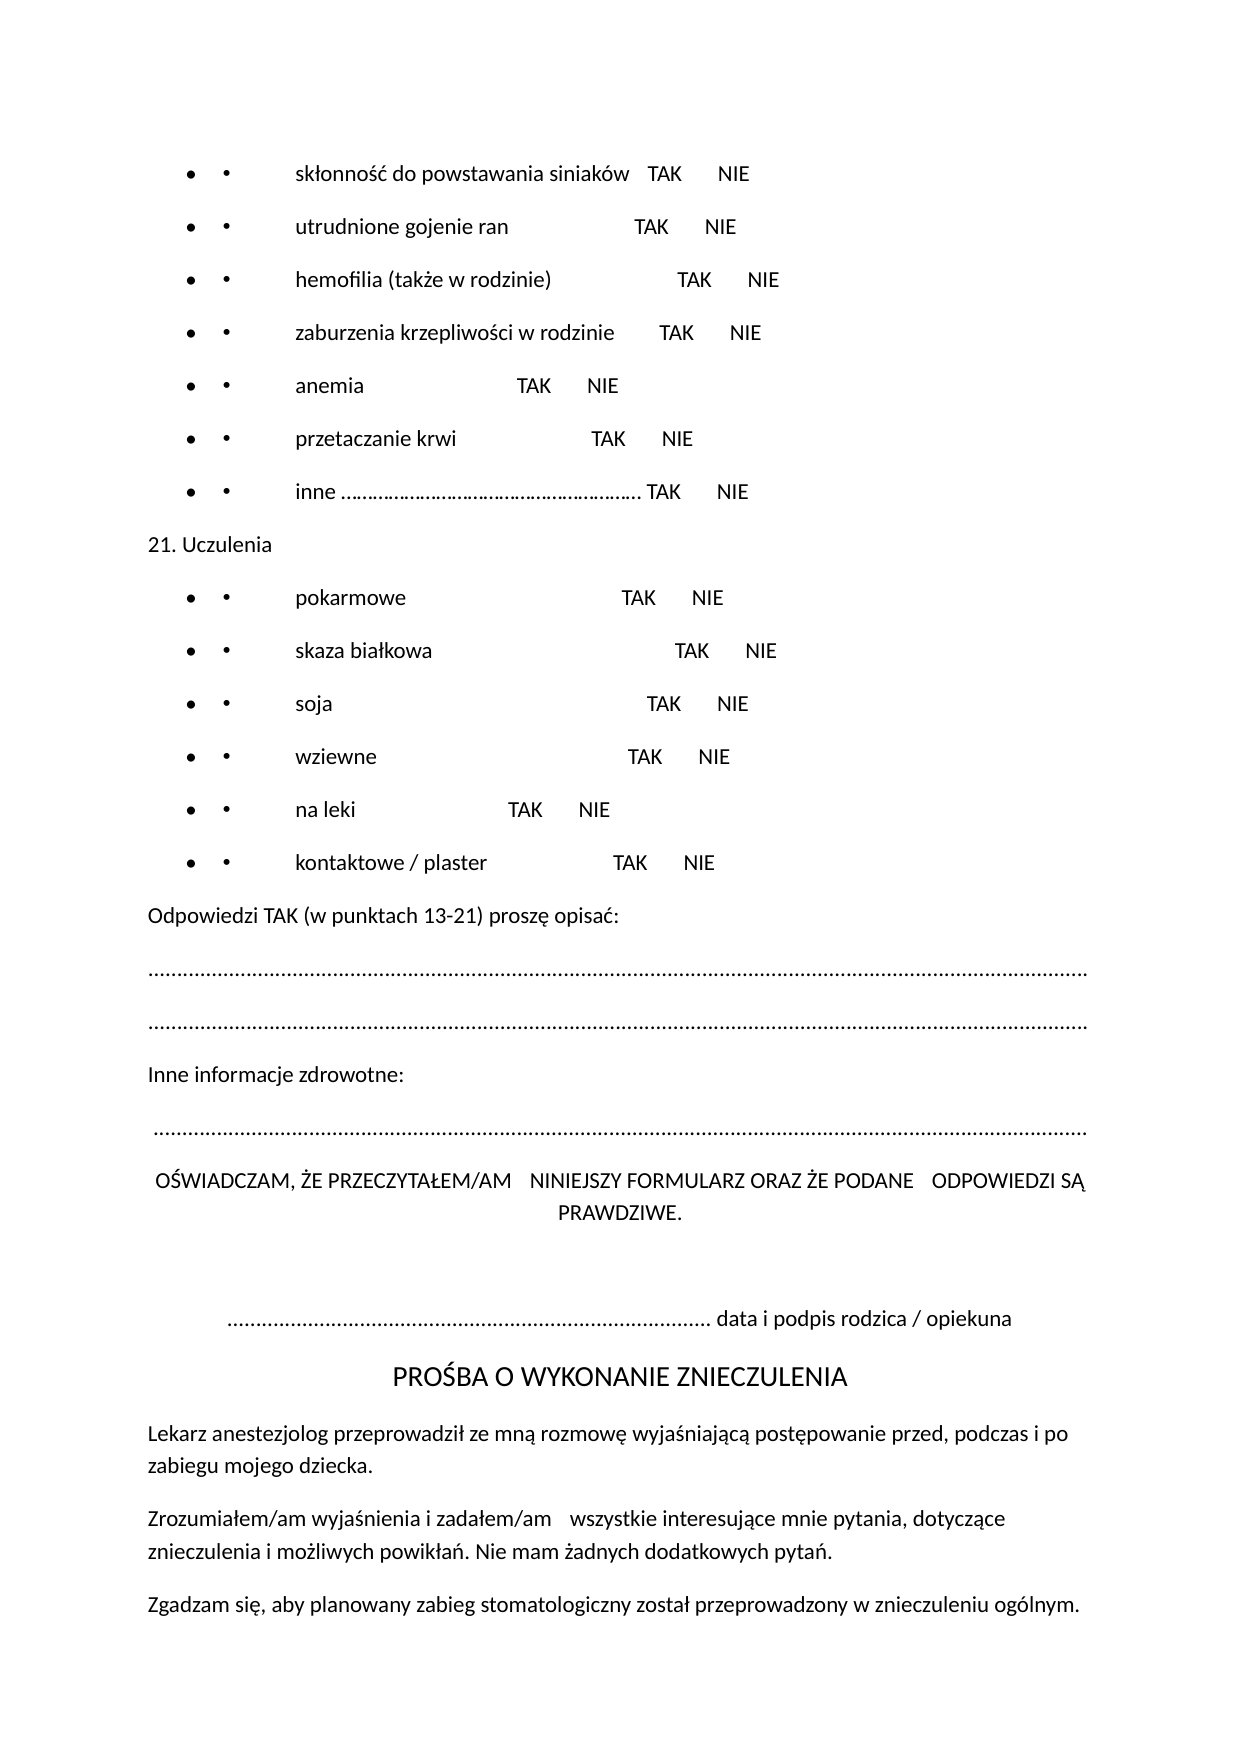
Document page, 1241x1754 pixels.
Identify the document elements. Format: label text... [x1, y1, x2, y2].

list • na leki TAK NIE [185, 795, 1093, 823]
list • pokarmowe TAK NIE [185, 583, 1093, 611]
list • inne ………………………………………………… TAK NIE [185, 477, 1093, 505]
text Zrozumiałem/am wyjaśnienia i zadałem/am wszystkie interesujące mnie pytania, dotyczące znieczulenia i możliwych powikłań. Nie mam żadnych dodatkowych pytań. [148, 1504, 1093, 1565]
text PROŚBA O WYKONANIE ZNIECZULENIA [148, 1358, 1093, 1393]
list • hemofilia (także w rodzinie) TAK NIE [185, 265, 1093, 293]
list • anemia TAK NIE [185, 371, 1093, 399]
list • wziewne TAK NIE [185, 742, 1093, 770]
text 21. Uczulenia [148, 530, 1093, 558]
text ................................................................................................................................................................... [148, 1007, 1093, 1035]
text Inne informacje zdrowotne: [148, 1060, 1093, 1088]
text Lekarz anestezjolog przeprowadził ze mną rozmowę wyjaśniającą postępowanie przed, podczas i po zabiegu mojego dziecka. [148, 1419, 1093, 1479]
text Zgadzam się, aby planowany zabieg stomatologiczny został przeprowadzony w znieczuleniu ogólnym. [148, 1590, 1093, 1618]
text .................................................................................................................................................................. [148, 1113, 1093, 1141]
list • skaza białkowa TAK NIE [185, 636, 1093, 664]
text Odpowiedzi TAK (w punktach 13-21) proszę opisać: [148, 901, 1093, 929]
list • skłonność do powstawania siniaków TAK NIE [185, 159, 1093, 187]
list • soja TAK NIE [185, 689, 1093, 717]
list • kontaktowe / plaster TAK NIE [185, 848, 1093, 876]
list • przetaczanie krwi TAK NIE [185, 424, 1093, 452]
text OŚWIADCZAM, ŻE PRZECZYTAŁEM/AM NINIEJSZY FORMULARZ ORAZ ŻE PODANE ODPOWIEDZI SĄ PRAWDZIWE. [148, 1166, 1093, 1227]
text .................................................................................... data i podpis rodzica / opiekuna [148, 1304, 1093, 1333]
text ................................................................................................................................................................... [148, 954, 1093, 982]
list • zaburzenia krzepliwości w rodzinie TAK NIE [185, 318, 1093, 346]
list • utrudnione gojenie ran TAK NIE [185, 212, 1093, 240]
